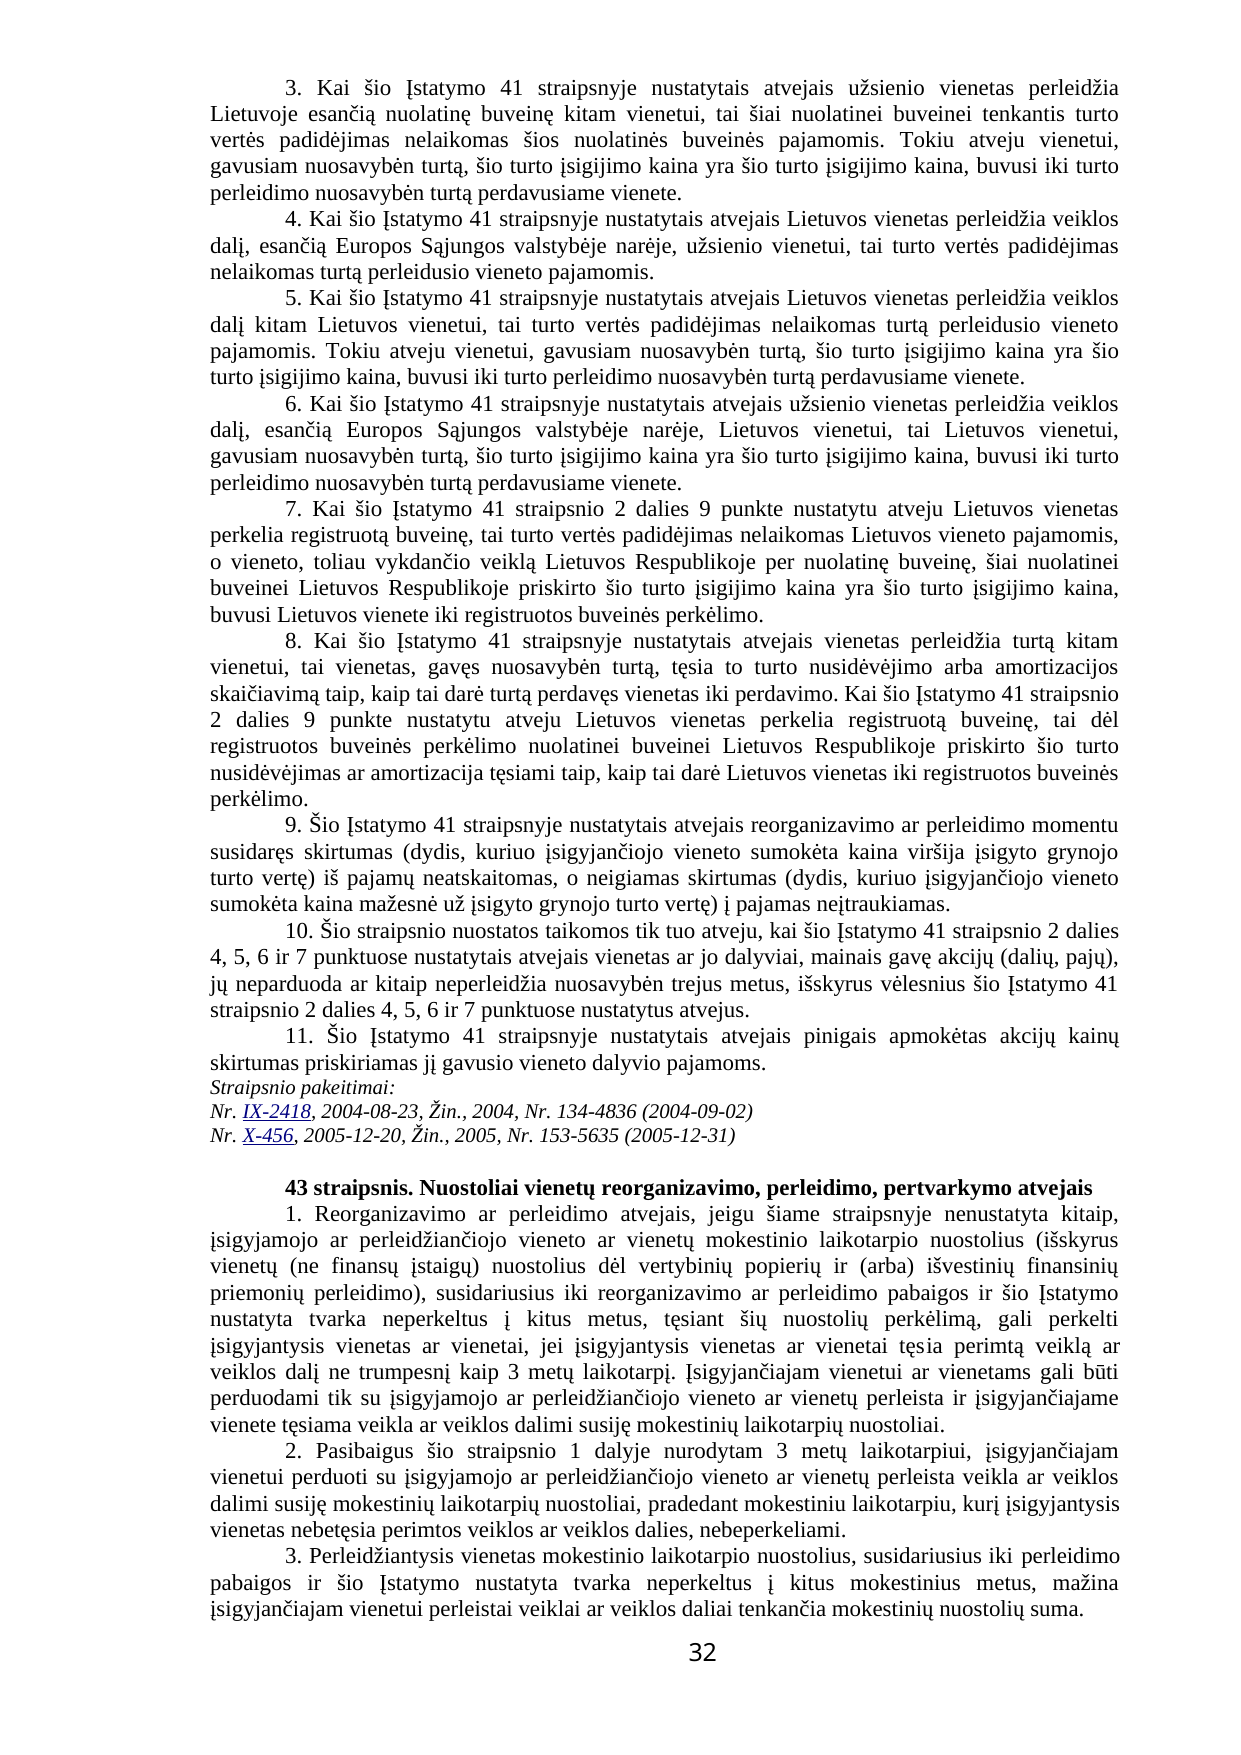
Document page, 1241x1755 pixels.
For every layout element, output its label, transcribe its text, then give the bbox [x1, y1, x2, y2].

text 9. Šio Įstatymo 41 straipsnyje nustatytais atvejais reorganizavimo ar perleidimo momentu susidaręs skirtumas (dydis, kuriuo įsigyjančiojo vieneto sumokėta kaina viršija įsigyto grynojo turto vertę) iš pajamų neatskaitomas, o neigiamas skirtumas (dydis, kuriuo įsigyjančiojo vieneto sumokėta kaina mažesnė už įsigyto grynojo turto vertę) į pajamas neįtraukiamas. [210, 811, 1120, 917]
text 11. Šio Įstatymo 41 straipsnyje nustatytais atvejais pinigais apmokėtas akcijų kainų skirtumas priskiriamas jį gavusio vieneto dalyvio pajamoms. [210, 1022, 1120, 1075]
text Nr. IX-2418, 2004-08-23, Žin., 2004, Nr. 134-4836 (2004-09-02) [210, 1099, 1120, 1123]
text Nr. X-456, 2005-12-20, Žin., 2005, Nr. 153-5635 (2005-12-31) [210, 1123, 1120, 1147]
text 10. Šio straipsnio nuostatos taikomos tik tuo atveju, kai šio Įstatymo 41 straipsnio 2 dalies 4, 5, 6 ir 7 punktuose nustatytais atvejais vienetas ar jo dalyviai, mainais gavę akcijų (dalių, pajų), jų neparduoda ar kitaip neperleidžia nuosavybėn trejus metus, išskyrus vėlesnius šio Įstatymo 41 straipsnio 2 dalies 4, 5, 6 ir 7 punktuose nustatytus atvejus. [210, 917, 1120, 1022]
text 8. Kai šio Įstatymo 41 straipsnyje nustatytais atvejais vienetas perleidžia turtą kitam vienetui, tai vienetas, gavęs nuosavybėn turtą, tęsia to turto nusidėvėjimo arba amortizacijos skaičiavimą taip, kaip tai darė turtą perdavęs vienetas iki perdavimo. Kai šio Įstatymo 41 straipsnio 2 dalies 9 punkte nustatytu atveju Lietuvos vienetas perkelia registruotą buveinę, tai dėl registruotos buveinės perkėlimo nuolatinei buveinei Lietuvos Respublikoje priskirto šio turto nusidėvėjimas ar amortizacija tęsiami taip, kaip tai darė Lietuvos vienetas iki registruotos buveinės perkėlimo. [210, 627, 1120, 811]
text Straipsnio pakeitimai: [210, 1075, 1120, 1099]
text 3. Perleidžiantysis vienetas mokestinio laikotarpio nuostolius, susidariusius iki perleidimo pabaigos ir šio Įstatymo nustatyta tvarka neperkeltus į kitus mokestinius metus, mažina įsigyjančiajam vienetui perleistai veiklai ar veiklos daliai tenkančia mokestinių nuostolių suma. [210, 1542, 1120, 1622]
text 4. Kai šio Įstatymo 41 straipsnyje nustatytais atvejais Lietuvos vienetas perleidžia veiklos dalį, esančią Europos Sąjungos valstybėje narėje, užsienio vienetui, tai turto vertės padidėjimas nelaikomas turtą perleidusio vieneto pajamomis. [210, 205, 1120, 284]
text 1. Reorganizavimo ar perleidimo atvejais, jeigu šiame straipsnyje nenustatyta kitaip, įsigyjamojo ar perleidžiančiojo vieneto ar vienetų mokestinio laikotarpio nuostolius (išskyrus vienetų (ne finansų įstaigų) nuostolius dėl vertybinių popierių ir (arba) išvestinių finansinių priemonių perleidimo), susidariusius iki reorganizavimo ar perleidimo pabaigos ir šio Įstatymo nustatyta tvarka neperkeltus į kitus metus, tęsiant šių nuostolių perkėlimą, gali perkelti įsigyjantysis vienetas ar vienetai, jei įsigyjantysis vienetas ar vienetai tęsia perimtą veiklą ar veiklos dalį ne trumpesnį kaip 3 metų laikotarpį. Įsigyjančiajam vienetui ar vienetams gali būti perduodami tik su įsigyjamojo ar perleidžiančiojo vieneto ar vienetų perleista ir įsigyjančiajame vienete tęsiama veikla ar veiklos dalimi susiję mokestinių laikotarpių nuostoliai. [210, 1200, 1120, 1437]
text 5. Kai šio Įstatymo 41 straipsnyje nustatytais atvejais Lietuvos vienetas perleidžia veiklos dalį kitam Lietuvos vienetui, tai turto vertės padidėjimas nelaikomas turtą perleidusio vieneto pajamomis. Tokiu atveju vienetui, gavusiam nuosavybėn turtą, šio turto įsigijimo kaina yra šio turto įsigijimo kaina, buvusi iki turto perleidimo nuosavybėn turtą perdavusiame vienete. [210, 284, 1120, 390]
text 43 straipsnis. Nuostoliai vienetų reorganizavimo, perleidimo, pertvarkymo atvejais [285, 1173, 1120, 1200]
text 2. Pasibaigus šio straipsnio 1 dalyje nurodytam 3 metų laikotarpiui, įsigyjančiajam vienetui perduoti su įsigyjamojo ar perleidžiančiojo vieneto ar vienetų perleista veikla ar veiklos dalimi susiję mokestinių laikotarpių nuostoliai, pradedant mokestiniu laikotarpiu, kurį įsigyjantysis vienetas nebetęsia perimtos veiklos ar veiklos dalies, nebeperkeliami. [210, 1437, 1120, 1542]
text 6. Kai šio Įstatymo 41 straipsnyje nustatytais atvejais užsienio vienetas perleidžia veiklos dalį, esančią Europos Sąjungos valstybėje narėje, Lietuvos vienetui, tai Lietuvos vienetui, gavusiam nuosavybėn turtą, šio turto įsigijimo kaina yra šio turto įsigijimo kaina, buvusi iki turto perleidimo nuosavybėn turtą perdavusiame vienete. [210, 390, 1120, 495]
text 7. Kai šio Įstatymo 41 straipsnio 2 dalies 9 punkte nustatytu atveju Lietuvos vienetas perkelia registruotą buveinę, tai turto vertės padidėjimas nelaikomas Lietuvos vieneto pajamomis, o vieneto, toliau vykdančio veiklą Lietuvos Respublikoje per nuolatinę buveinę, šiai nuolatinei buveinei Lietuvos Respublikoje priskirto šio turto įsigijimo kaina yra šio turto įsigijimo kaina, buvusi Lietuvos vienete iki registruotos buveinės perkėlimo. [210, 495, 1120, 627]
text 3. Kai šio Įstatymo 41 straipsnyje nustatytais atvejais užsienio vienetas perleidžia Lietuvoje esančią nuolatinę buveinę kitam vienetui, tai šiai nuolatinei buveinei tenkantis turto vertės padidėjimas nelaikomas šios nuolatinės buveinės pajamomis. Tokiu atveju vienetui, gavusiam nuosavybėn turtą, šio turto įsigijimo kaina yra šio turto įsigijimo kaina, buvusi iki turto perleidimo nuosavybėn turtą perdavusiame vienete. [210, 73, 1120, 205]
